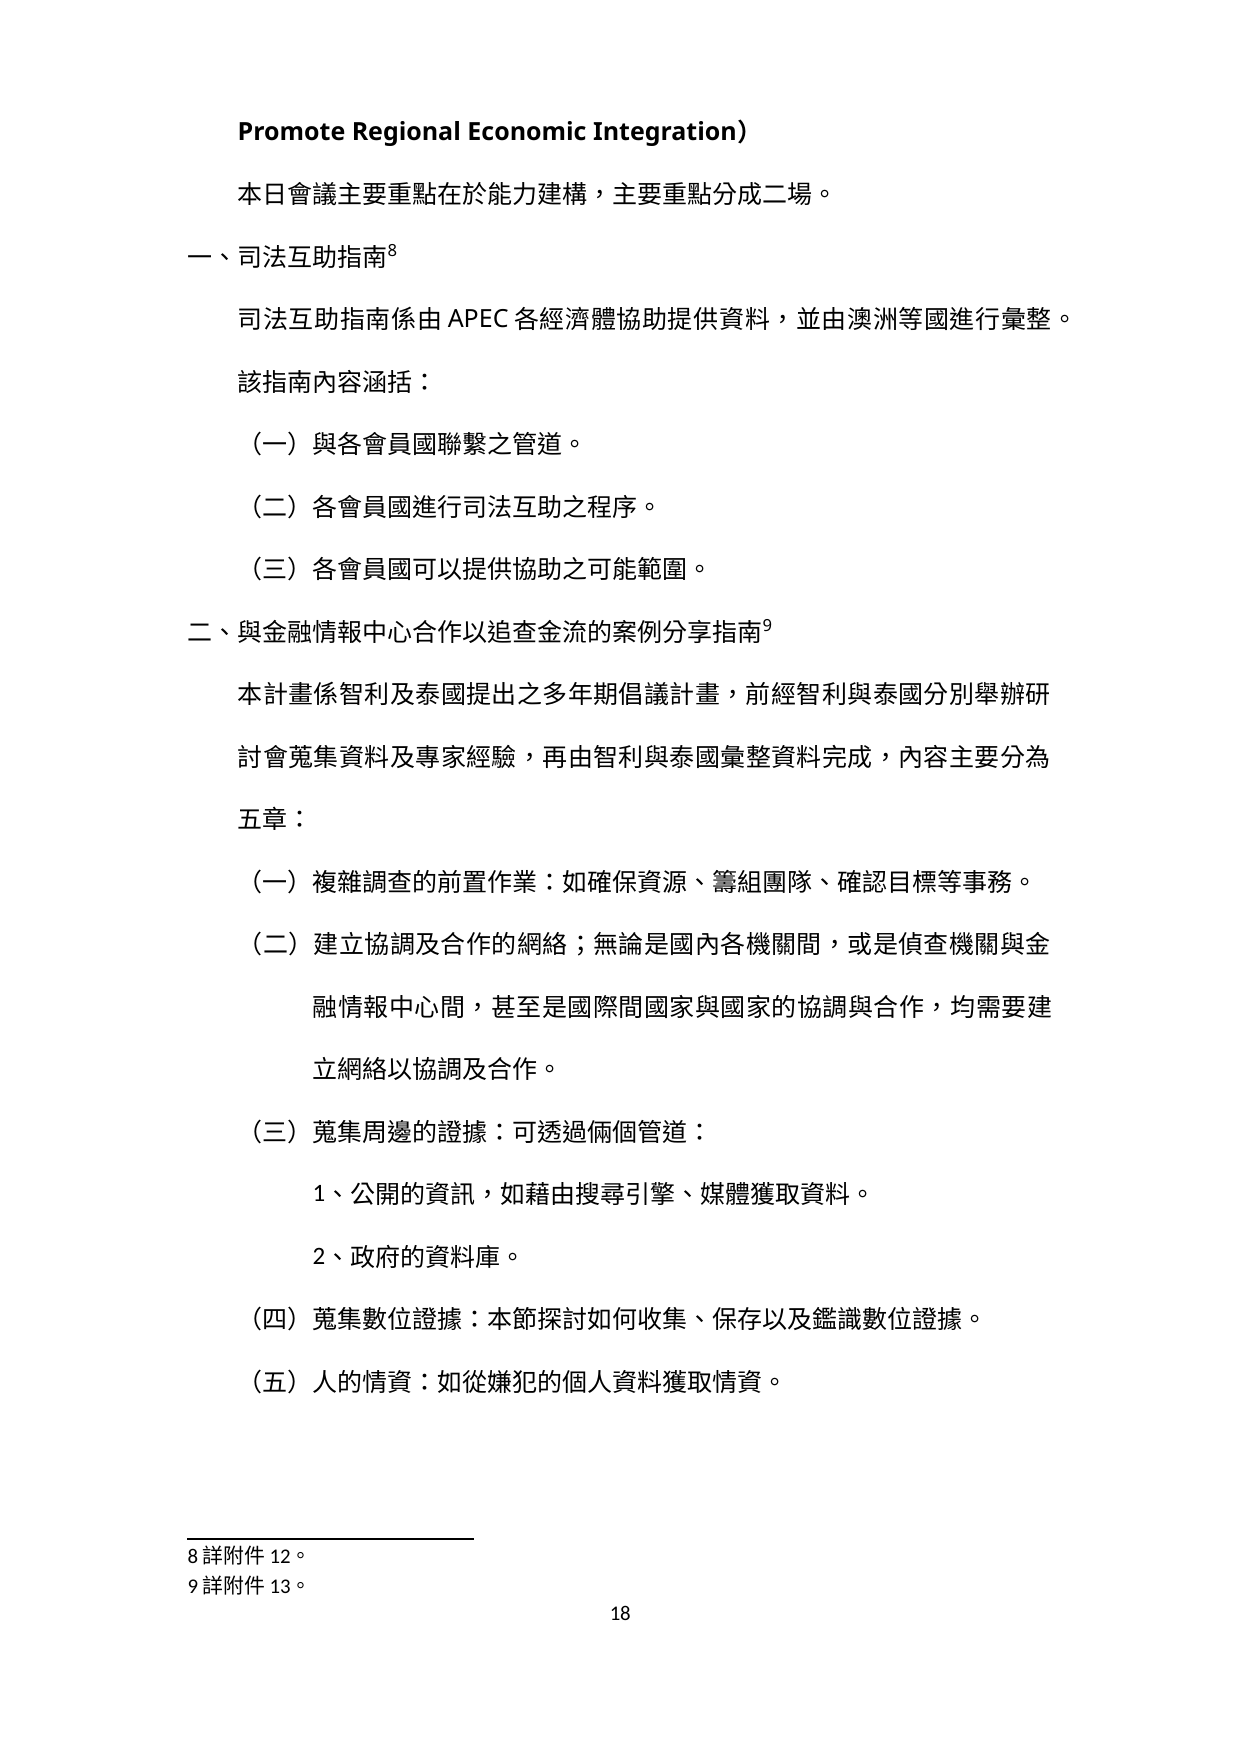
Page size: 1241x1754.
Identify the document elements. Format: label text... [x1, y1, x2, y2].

text （二）建立協調及合作的網絡；無論是國內各機關間，或是偵查機關與金融情報中心間，甚至是國際間國家與國家的協調與合作，均需要建立網絡以協調及合作。 [237, 901, 1053, 1089]
text 1、公開的資訊，如藉由搜尋引擎、媒體獲取資料。 [312, 1151, 1053, 1214]
text （四）蒐集數位證據：本節探討如何收集、保存以及鑑識數位證據。 [237, 1276, 1053, 1339]
text 詳附件13。 [187, 1569, 1053, 1600]
text 2、政府的資料庫。 [312, 1214, 1053, 1276]
text （三）各會員國可以提供協助之可能範圍。 [237, 526, 1053, 589]
text （三）蒐集周邊的證據：可透過倆個管道： [237, 1089, 1053, 1151]
text （五）人的情資：如從嫌犯的個人資料獲取情資。 [237, 1339, 1053, 1401]
text 本日會議主要重點在於能力建構，主要重點分成二場。 [187, 151, 1053, 214]
text 一、司法互助指南 [187, 214, 1053, 276]
text 司法互助指南係由APEC各經濟體協助提供資料，並由澳洲等國進行彙整。該指南內容涵括： [237, 276, 1053, 401]
text （二）各會員國進行司法互助之程序。 [237, 464, 1053, 526]
text 本計畫係智利及泰國提出之多年期倡議計畫，前經智利與泰國分別舉辦研討會蒐集資料及專家經驗，再由智利與泰國彙整資料完成，內容主要分為五章： [237, 651, 1053, 839]
text （一）複雜調查的前置作業：如確保資源、籌組團隊、確認目標等事務。 [237, 839, 1053, 901]
text 詳附件12。 [187, 1539, 1053, 1569]
text 二、與金融情報中心合作以追查金流的案例分享指南 [187, 589, 1053, 651]
text （一）與各會員國聯繫之管道。 [237, 401, 1053, 464]
text Promote Regional Economic Integration） [225, 89, 1053, 151]
